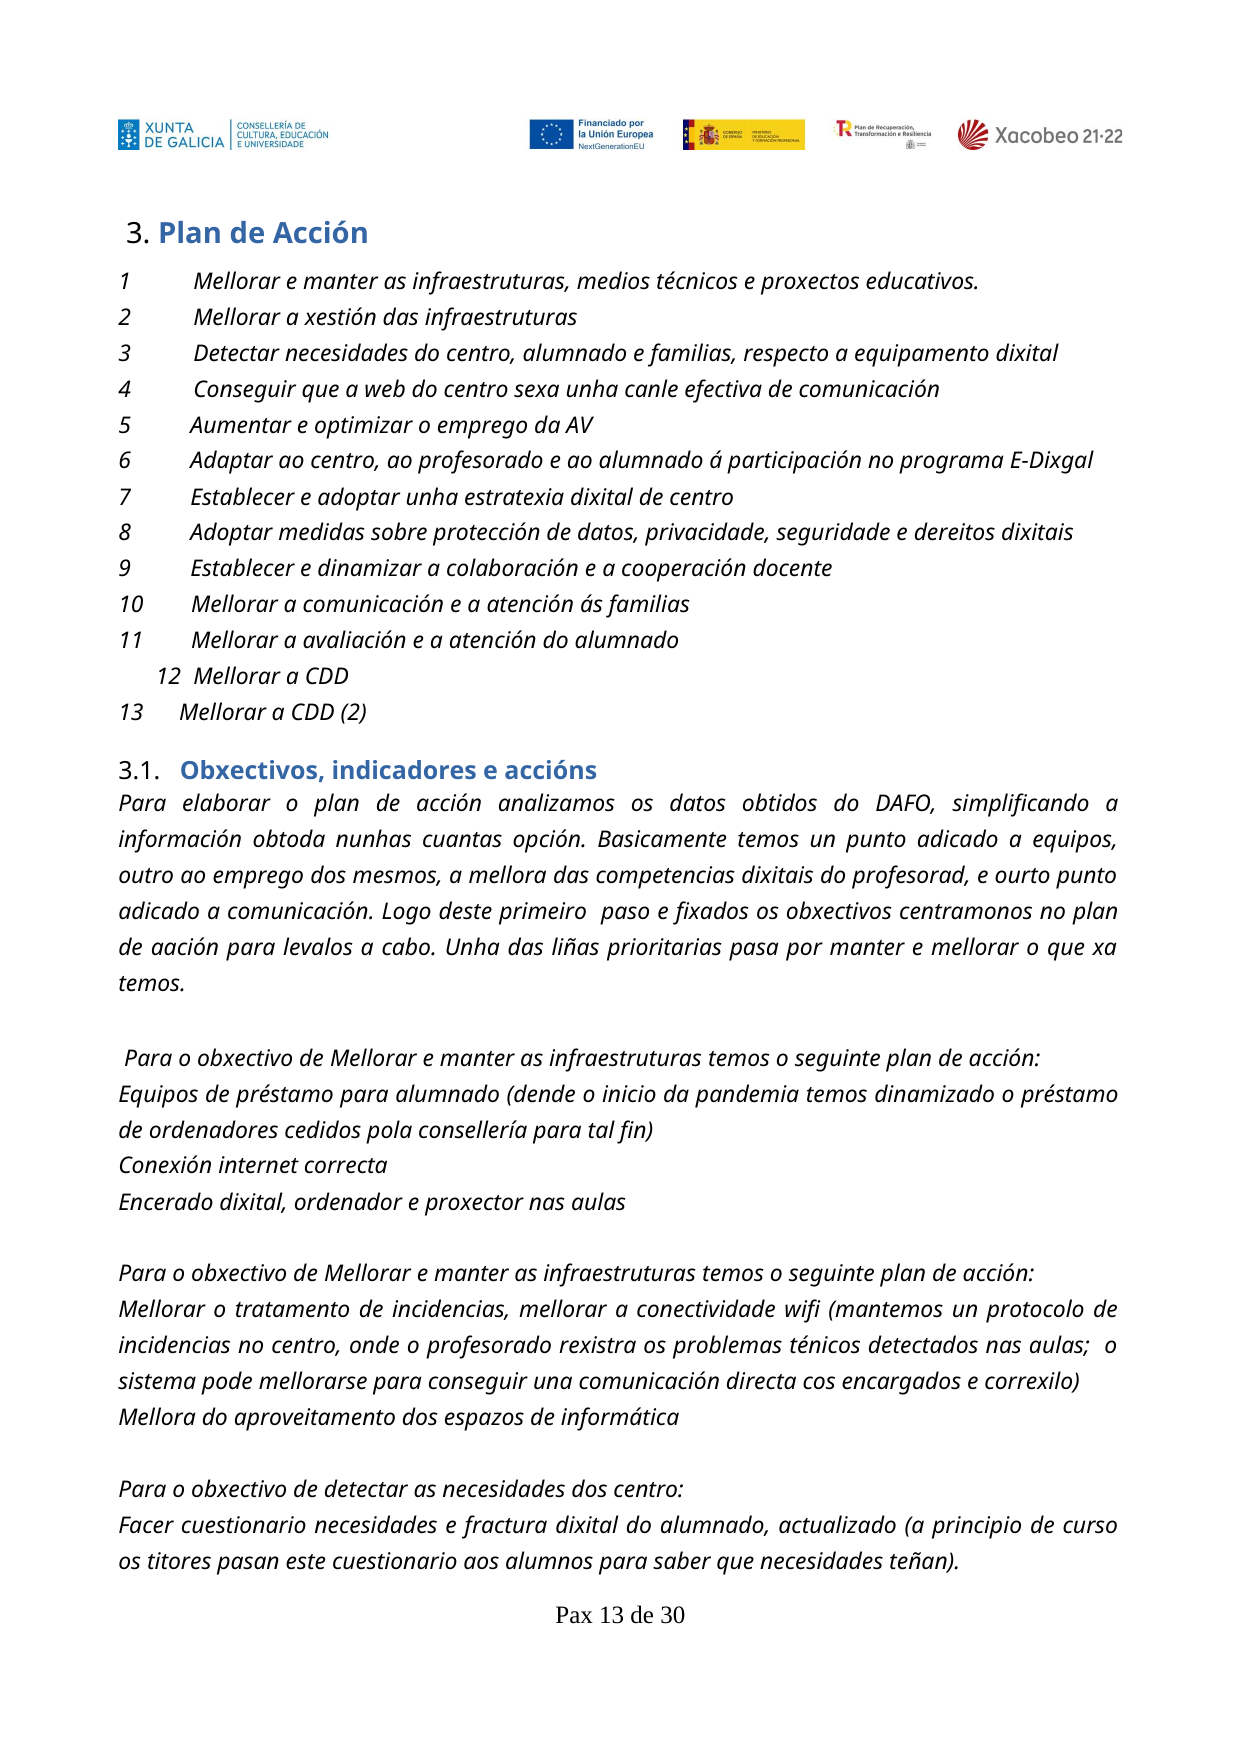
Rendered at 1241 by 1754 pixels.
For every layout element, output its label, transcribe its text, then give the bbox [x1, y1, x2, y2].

text Para o obxectivo de detectar as necesidades dos centro: [118, 1473, 1122, 1504]
text Facer cuestionario necesidades e fractura dixital do alumnado, actualizado (a principio de curso os titores pasan este cuestionario aos alumnos para saber que necesidades teñan). [118, 1509, 1122, 1576]
text 8 Adoptar medidas sobre protección de datos, privacidade, seguridade e dereitos dixitais [118, 516, 1122, 548]
text 2 Mellorar a xestión das infraestruturas [118, 301, 1122, 332]
text 9 Establecer e dinamizar a colaboración e a cooperación docente [118, 552, 1122, 583]
list Mellorar a CDD [156, 660, 1122, 691]
text 5 Aumentar e optimizar o emprego da AV [118, 408, 1122, 440]
text Equipos de préstamo para alumnado (dende o inicio da pandemia temos dinamizado o préstamo de ordenadores cedidos pola consellería para tal fin) [118, 1078, 1122, 1145]
text 13 Mellorar a CDD (2) [118, 696, 1122, 727]
text 3. Plan de Acción [118, 213, 1122, 252]
text Para o obxectivo de Mellorar e manter as infraestruturas temos o seguinte plan de acción: [118, 1042, 1122, 1073]
text 3.1. Obxectivos, indicadores e accións [118, 753, 1122, 787]
text Para o obxectivo de Mellorar e manter as infraestruturas temos o seguinte plan de acción: [118, 1257, 1122, 1288]
text 1 Mellorar e manter as infraestruturas, medios técnicos e proxectos educativos. [118, 265, 1122, 296]
picture [118, 118, 1123, 150]
text 6 Adaptar ao centro, ao profesorado e ao alumnado á participación no programa E-Dixgal [118, 444, 1122, 476]
text Mellorar o tratamento de incidencias, mellorar a conectividade wifi (mantemos un protocolo de incidencias no centro, onde o profesorado rexistra os problemas ténicos detectados nas aulas; o sistema pode mellorarse para conseguir una comunicación directa cos encargados e correxilo) [118, 1293, 1122, 1396]
text Encerado dixital, ordenador e proxector nas aulas [118, 1185, 1122, 1217]
text Para elaborar o plan de acción analizamos os datos obtidos do DAFO, simplificando a información obtoda nunhas cuantas opción. Basicamente temos un punto adicado a equipos, outro ao emprego dos mesmos, a mellora das competencias dixitais do profesorad, e ourto punto adicado a comunicación. Logo deste primeiro paso e fixados os obxectivos centramonos no plan de aación para levalos a cabo. Unha das liñas prioritarias pasa por manter e mellorar o que xa temos. [118, 787, 1122, 998]
text 4 Conseguir que a web do centro sexa unha canle efectiva de comunicación [118, 373, 1122, 404]
text 11 Mellorar a avaliación e a atención do alumnado [118, 624, 1122, 655]
text 7 Establecer e adoptar unha estratexia dixital de centro [118, 480, 1122, 512]
text Conexión internet correcta [118, 1149, 1122, 1181]
text 10 Mellorar a comunicación e a atención ás familias [118, 588, 1122, 619]
text 3 Detectar necesidades do centro, alumnado e familias, respecto a equipamento dixital [118, 337, 1122, 368]
text Mellora do aproveitamento dos espazos de informática [118, 1401, 1122, 1432]
